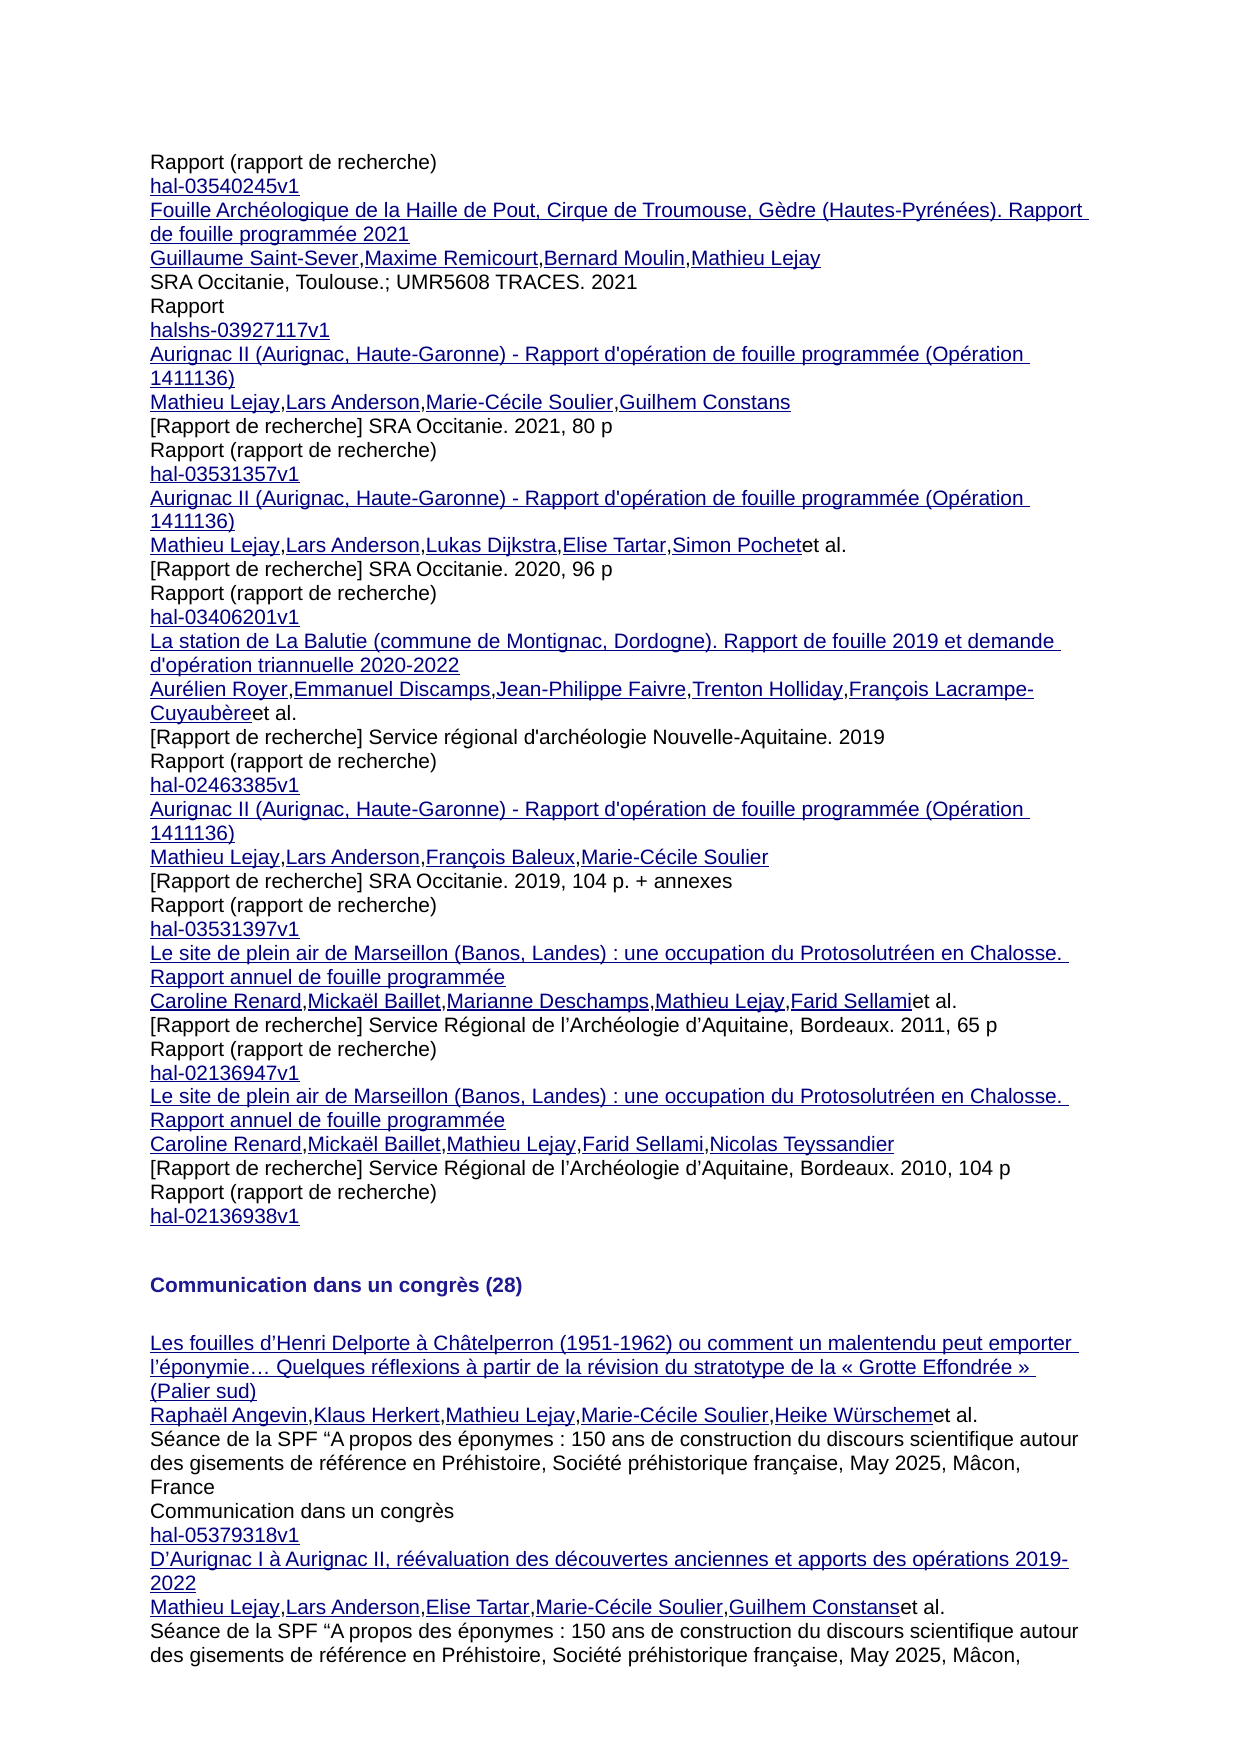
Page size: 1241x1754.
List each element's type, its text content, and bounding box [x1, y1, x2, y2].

table_header Les fouilles d’Henri Delporte à Châtelperron (1951-1962) ou comment un malentendu peut emporter l’éponymie… Quelques réflexions à partir de la révision du stratotype de la « Grotte Effondrée » (Palier sud) Raphaël Angevin,Klaus Herkert,Mathieu Lejay,Marie-Cécile Soulier,Heike Würschemet al. Séance de la SPF “A propos des éponymes : 150 ans de construction du discours scientifique autour des gisements de référence en Préhistoire, Société préhistorique française, May 2025, Mâcon, France Communication dans un congrès hal-05379318v1 [150, 1331, 1090, 1547]
table_cell Le site de plein air de Marseillon (Banos, Landes) : une occupation du Protosolutréen en Chalosse. Rapport annuel de fouille programmée Caroline Renard,Mickaël Baillet,Mathieu Lejay,Farid Sellami,Nicolas Teyssandier [Rapport de recherche] Service Régional de l’Archéologie d’Aquitaine, Bordeaux. 2010, 104 p Rapport (rapport de recherche) hal-02136938v1 [150, 1084, 1090, 1228]
table_cell Le site de plein air de Marseillon (Banos, Landes) : une occupation du Protosolutréen en Chalosse. Rapport annuel de fouille programmée Caroline Renard,Mickaël Baillet,Marianne Deschamps,Mathieu Lejay,Farid Sellamiet al. [Rapport de recherche] Service Régional de l’Archéologie d’Aquitaine, Bordeaux. 2011, 65 p Rapport (rapport de recherche) hal-02136947v1 [150, 941, 1090, 1084]
subtitle Communication dans un congrès (28) [150, 1273, 1090, 1297]
table_cell D’Aurignac I à Aurignac II, réévaluation des découvertes anciennes et apports des opérations 2019-2022 Mathieu Lejay,Lars Anderson,Elise Tartar,Marie-Cécile Soulier,Guilhem Constanset al. Séance de la SPF “A propos des éponymes : 150 ans de construction du discours scientifique autour des gisements de référence en Préhistoire, Société préhistorique française, May 2025, Mâcon, [150, 1547, 1090, 1667]
table_cell La station de La Balutie (commune de Montignac, Dordogne). Rapport de fouille 2019 et demande d'opération triannuelle 2020-2022 Aurélien Royer,Emmanuel Discamps,Jean-Philippe Faivre,Trenton Holliday,François Lacrampe-Cuyaubèreet al. [Rapport de recherche] Service régional d'archéologie Nouvelle-Aquitaine. 2019 Rapport (rapport de recherche) hal-02463385v1 [150, 629, 1090, 797]
table_cell Fouille Archéologique de la Haille de Pout, Cirque de Troumouse, Gèdre (Hautes-Pyrénées). Rapport de fouille programmée 2021 Guillaume Saint-Sever,Maxime Remicourt,Bernard Moulin,Mathieu Lejay SRA Occitanie, Toulouse.; UMR5608 TRACES. 2021 Rapport halshs-03927117v1 [150, 198, 1090, 342]
table_cell Rapport (rapport de recherche) hal-03540245v1 [150, 150, 1090, 198]
table_cell Aurignac II (Aurignac, Haute-Garonne) - Rapport d'opération de fouille programmée (Opération 1411136) Mathieu Lejay,Lars Anderson,Marie-Cécile Soulier,Guilhem Constans [Rapport de recherche] SRA Occitanie. 2021, 80 p Rapport (rapport de recherche) hal-03531357v1 [150, 342, 1090, 485]
table_cell Aurignac II (Aurignac, Haute-Garonne) - Rapport d'opération de fouille programmée (Opération 1411136) Mathieu Lejay,Lars Anderson,François Baleux,Marie-Cécile Soulier [Rapport de recherche] SRA Occitanie. 2019, 104 p. + annexes Rapport (rapport de recherche) hal-03531397v1 [150, 797, 1090, 941]
table_cell Aurignac II (Aurignac, Haute-Garonne) - Rapport d'opération de fouille programmée (Opération 1411136) Mathieu Lejay,Lars Anderson,Lukas Dijkstra,Elise Tartar,Simon Pochetet al. [Rapport de recherche] SRA Occitanie. 2020, 96 p Rapport (rapport de recherche) hal-03406201v1 [150, 485, 1090, 629]
